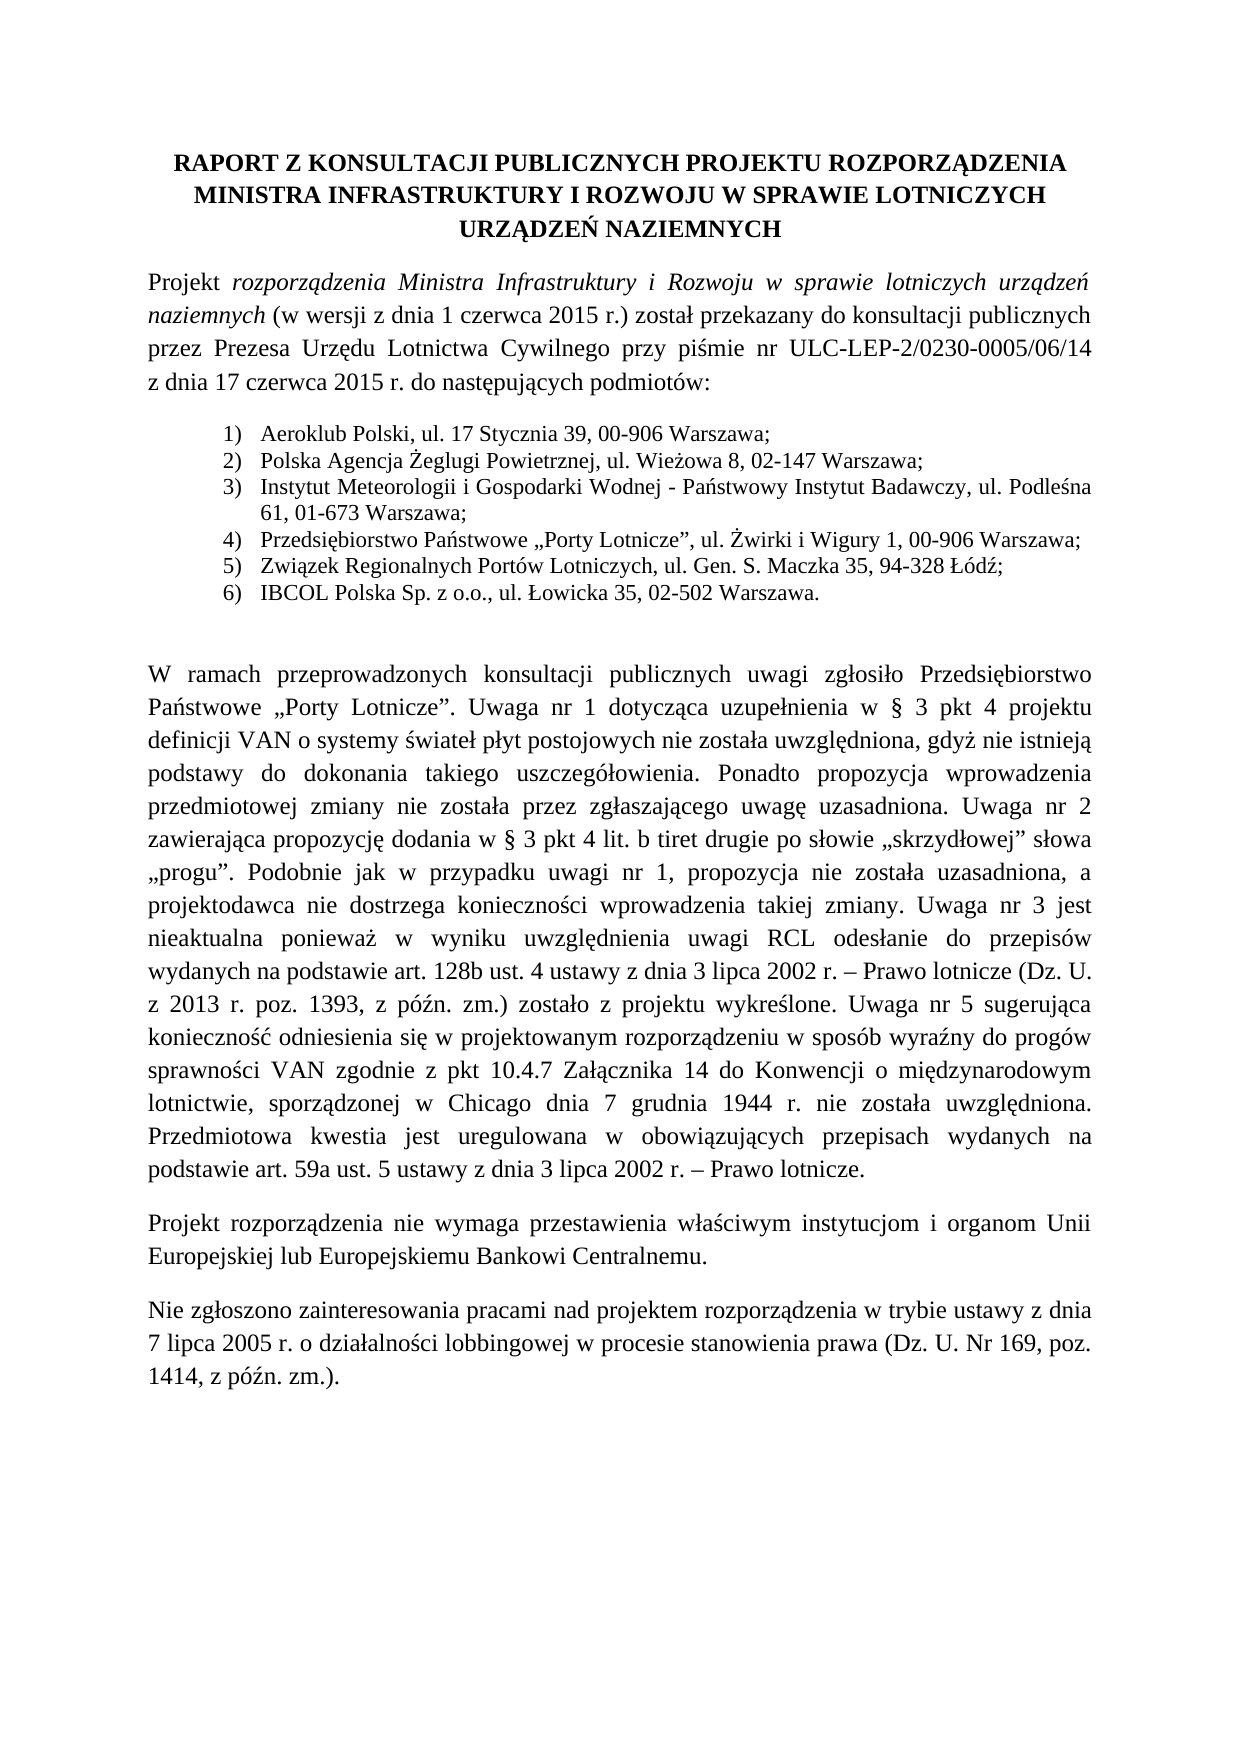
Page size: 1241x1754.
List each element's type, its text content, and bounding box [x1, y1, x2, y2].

text Projekt rozporządzenia Ministra Infrastruktury i Rozwoju w sprawie lotniczych urządzeń naziemnych (w wersji z dnia 1 czerwca 2015 r.) został przekazany do konsultacji publicznych przez Prezesa Urzędu Lotnictwa Cywilnego przy piśmie nr ULC-LEP-2/0230-0005/06/14 z dnia 17 czerwca 2015 r. do następujących podmiotów: [148, 267, 1093, 395]
text W ramach przeprowadzonych konsultacji publicznych uwagi zgłosiło Przedsiębiorstwo Państwowe „Porty Lotnicze”. Uwaga nr 1 dotycząca uzupełnienia w § 3 pkt 4 projektu definicji VAN o systemy świateł płyt postojowych nie została uwzględniona, gdyż nie istnieją podstawy do dokonania takiego uszczegółowienia. Ponadto propozycja wprowadzenia przedmiotowej zmiany nie została przez zgłaszającego uwagę uzasadniona. Uwaga nr 2 zawierająca propozycję dodania w § 3 pkt 4 lit. b tiret drugie po słowie „skrzydłowej” słowa „progu”. Podobnie jak w przypadku uwagi nr 1, propozycja nie została uzasadniona, a projektodawca nie dostrzega konieczności wprowadzenia takiej zmiany. Uwaga nr 3 jest nieaktualna ponieważ w wyniku uwzględnienia uwagi RCL odesłanie do przepisów wydanych na podstawie art. 128b ust. 4 ustawy z dnia 3 lipca 2002 r. – Prawo lotnicze (Dz. U. z 2013 r. poz. 1393, z późn. zm.) zostało z projektu wykreślone. Uwaga nr 5 sugerująca konieczność odniesienia się w projektowanym rozporządzeniu w sposób wyraźny do progów sprawności VAN zgodnie z pkt 10.4.7 Załącznika 14 do Konwencji o międzynarodowym lotnictwie, sporządzonej w Chicago dnia 7 grudnia 1944 r. nie została uwzględniona. Przedmiotowa kwestia jest uregulowana w obowiązujących przepisach wydanych na podstawie art. 59a ust. 5 ustawy z dnia 3 lipca 2002 r. – Prawo lotnicze. [148, 659, 1093, 1183]
text Nie zgłoszono zainteresowania pracami nad projektem rozporządzenia w trybie ustawy z dnia 7 lipca 2005 r. o działalności lobbingowej w procesie stanowienia prawa (Dz. U. Nr 169, poz. 1414, z późn. zm.). [148, 1295, 1093, 1389]
list Przedsiębiorstwo Państwowe „Porty Lotnicze”, ul. Żwirki i Wigury 1, 00-906 Warszawa; [223, 526, 1093, 552]
list Instytut Meteorologii i Gospodarki Wodnej - Państwowy Instytut Badawczy, ul. Podleśna 61, 01-673 Warszawa; [223, 473, 1093, 526]
text Projekt rozporządzenia nie wymaga przestawienia właściwym instytucjom i organom Unii Europejskiej lub Europejskiemu Bankowi Centralnemu. [148, 1208, 1093, 1270]
list Aeroklub Polski, ul. 17 Stycznia 39, 00-906 Warszawa; [223, 420, 1093, 447]
list Polska Agencja Żeglugi Powietrznej, ul. Wieżowa 8, 02-147 Warszawa; [223, 447, 1093, 473]
text RAPORT Z KONSULTACJI PUBLICZNYCH PROJEKTU ROZPORZĄDZENIA MINISTRA INFRASTRUKTURY I ROZWOJU W SPRAWIE LOTNICZYCH URZĄDZEŃ NAZIEMNYCH [148, 148, 1093, 242]
list Związek Regionalnych Portów Lotniczych, ul. Gen. S. Maczka 35, 94-328 Łódź; [223, 552, 1093, 578]
list IBCOL Polska Sp. z o.o., ul. Łowicka 35, 02-502 Warszawa. [223, 578, 1093, 605]
